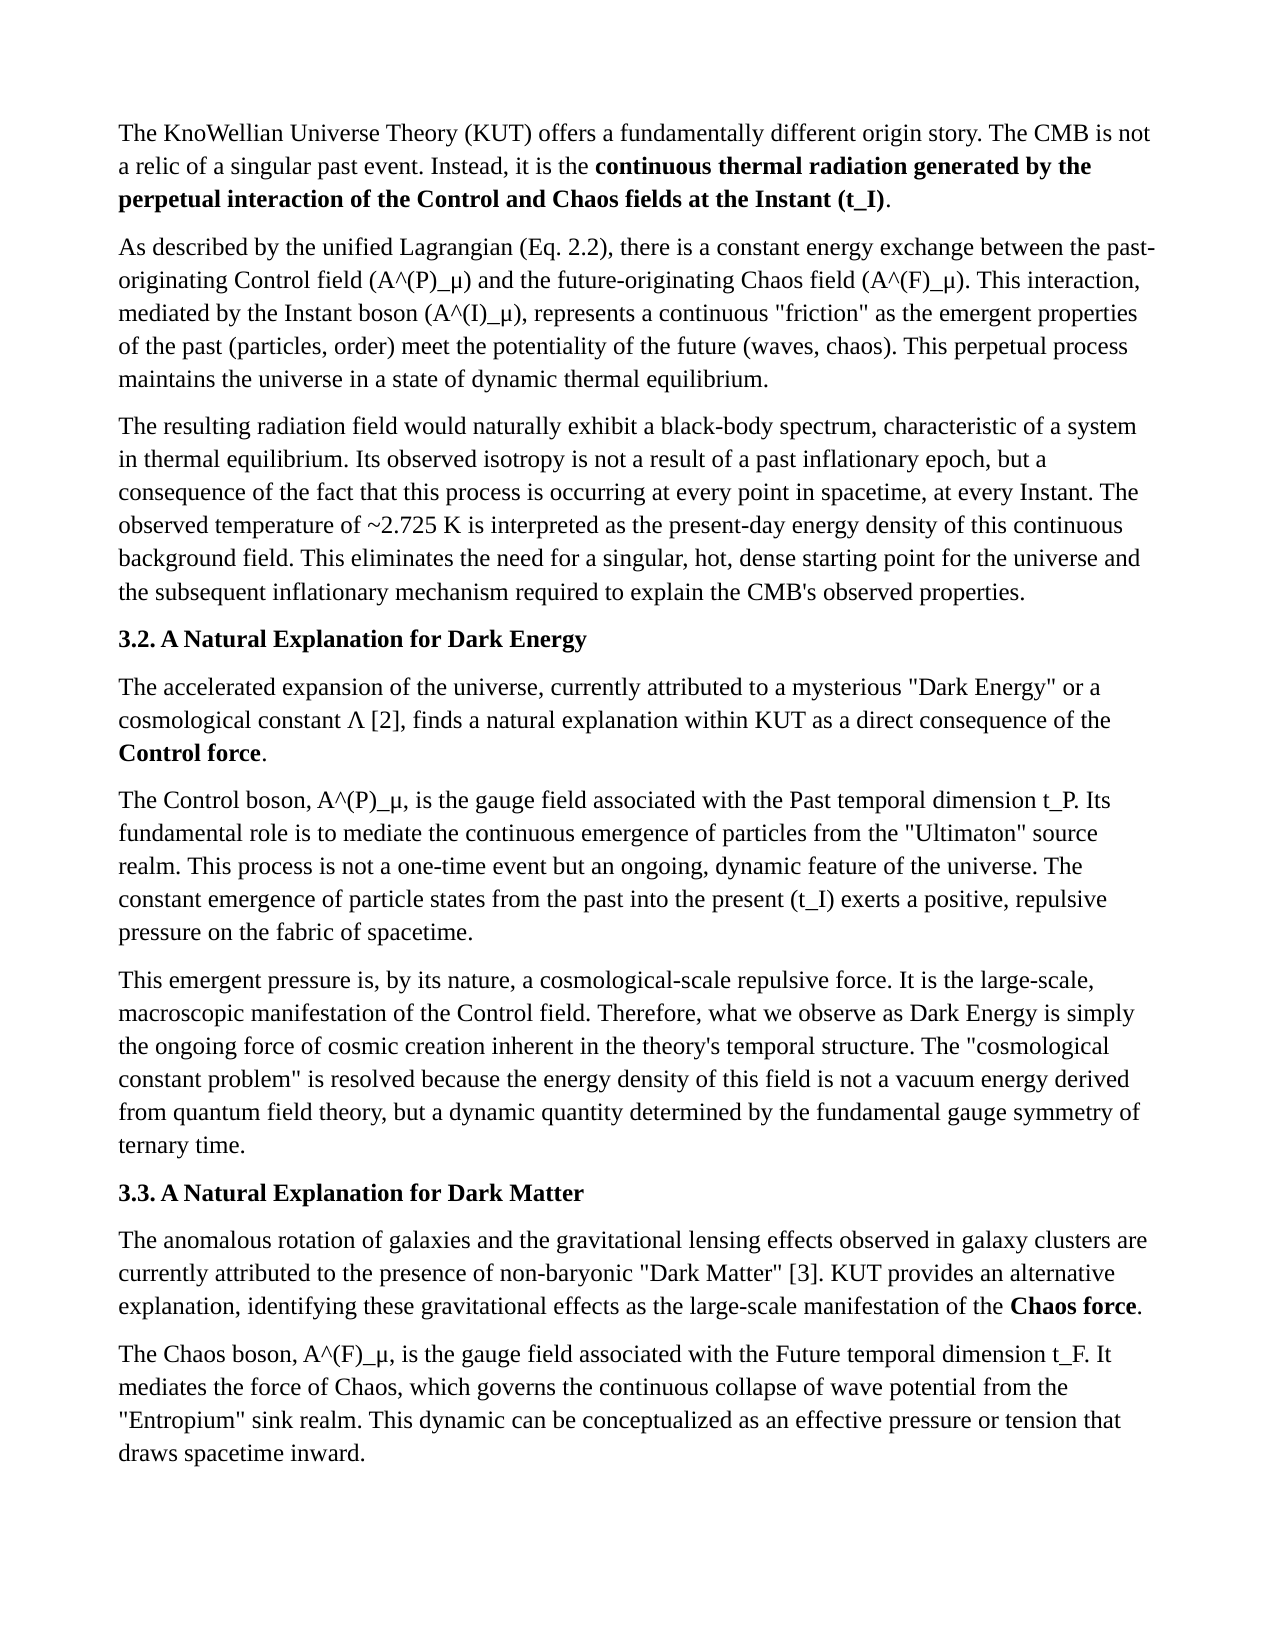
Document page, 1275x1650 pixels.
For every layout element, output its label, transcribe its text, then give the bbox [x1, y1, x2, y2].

text This emergent pressure is, by its nature, a cosmological-scale repulsive force. It is the large-scale, macroscopic manifestation of the Control field. Therefore, what we observe as Dark Energy is simply the ongoing force of cosmic creation inherent in the theory's temporal structure. The "cosmological constant problem" is resolved because the energy density of this field is not a vacuum energy derived from quantum field theory, but a dynamic quantity determined by the fundamental gauge symmetry of ternary time. [118, 965, 1157, 1159]
text The Chaos boson, A^(F)_μ, is the gauge field associated with the Future temporal dimension t_F. It mediates the force of Chaos, which governs the continuous collapse of wave potential from the "Entropium" sink realm. This dynamic can be conceptualized as an effective pressure or tension that draws spacetime inward. [118, 1339, 1157, 1467]
text The accelerated expansion of the universe, currently attributed to a mysterious "Dark Energy" or a cosmological constant Λ [2], finds a natural explanation within KUT as a direct consequence of the Control force. [118, 672, 1157, 767]
text 3.3. A Natural Explanation for Dark Matter [118, 1178, 1157, 1207]
text The anomalous rotation of galaxies and the gravitational lensing effects observed in galaxy clusters are currently attributed to the presence of non-baryonic "Dark Matter" [3]. KUT provides an alternative explanation, identifying these gravitational effects as the large-scale manifestation of the Chaos force. [118, 1225, 1157, 1320]
text The resulting radiation field would naturally exhibit a black-body spectrum, characteristic of a system in thermal equilibrium. Its observed isotropy is not a result of a past inflationary epoch, but a consequence of the fact that this process is occurring at every point in spacetime, at every Instant. The observed temperature of ~2.725 K is interpreted as the present-day energy density of this continuous background field. This eliminates the need for a singular, hot, dense starting point for the universe and the subsequent inflationary mechanism required to explain the CMB's observed properties. [118, 411, 1157, 605]
text The Control boson, A^(P)_μ, is the gauge field associated with the Past temporal dimension t_P. Its fundamental role is to mediate the continuous emergence of particles from the "Ultimaton" source realm. This process is not a one-time event but an ongoing, dynamic feature of the universe. The constant emergence of particle states from the past into the present (t_I) exerts a positive, repulsive pressure on the fabric of spacetime. [118, 785, 1157, 946]
text 3.2. A Natural Explanation for Dark Energy [118, 624, 1157, 653]
text The KnoWellian Universe Theory (KUT) offers a fundamentally different origin story. The CMB is not a relic of a singular past event. Instead, it is the continuous thermal radiation generated by the perpetual interaction of the Control and Chaos fields at the Instant (t_I). [118, 118, 1157, 213]
text As described by the unified Lagrangian (Eq. 2.2), there is a constant energy exchange between the past-originating Control field (A^(P)_μ) and the future-originating Chaos field (A^(F)_μ). This interaction, mediated by the Instant boson (A^(I)_μ), represents a continuous "friction" as the emergent properties of the past (particles, order) meet the potentiality of the future (waves, chaos). This perpetual process maintains the universe in a state of dynamic thermal equilibrium. [118, 232, 1157, 393]
